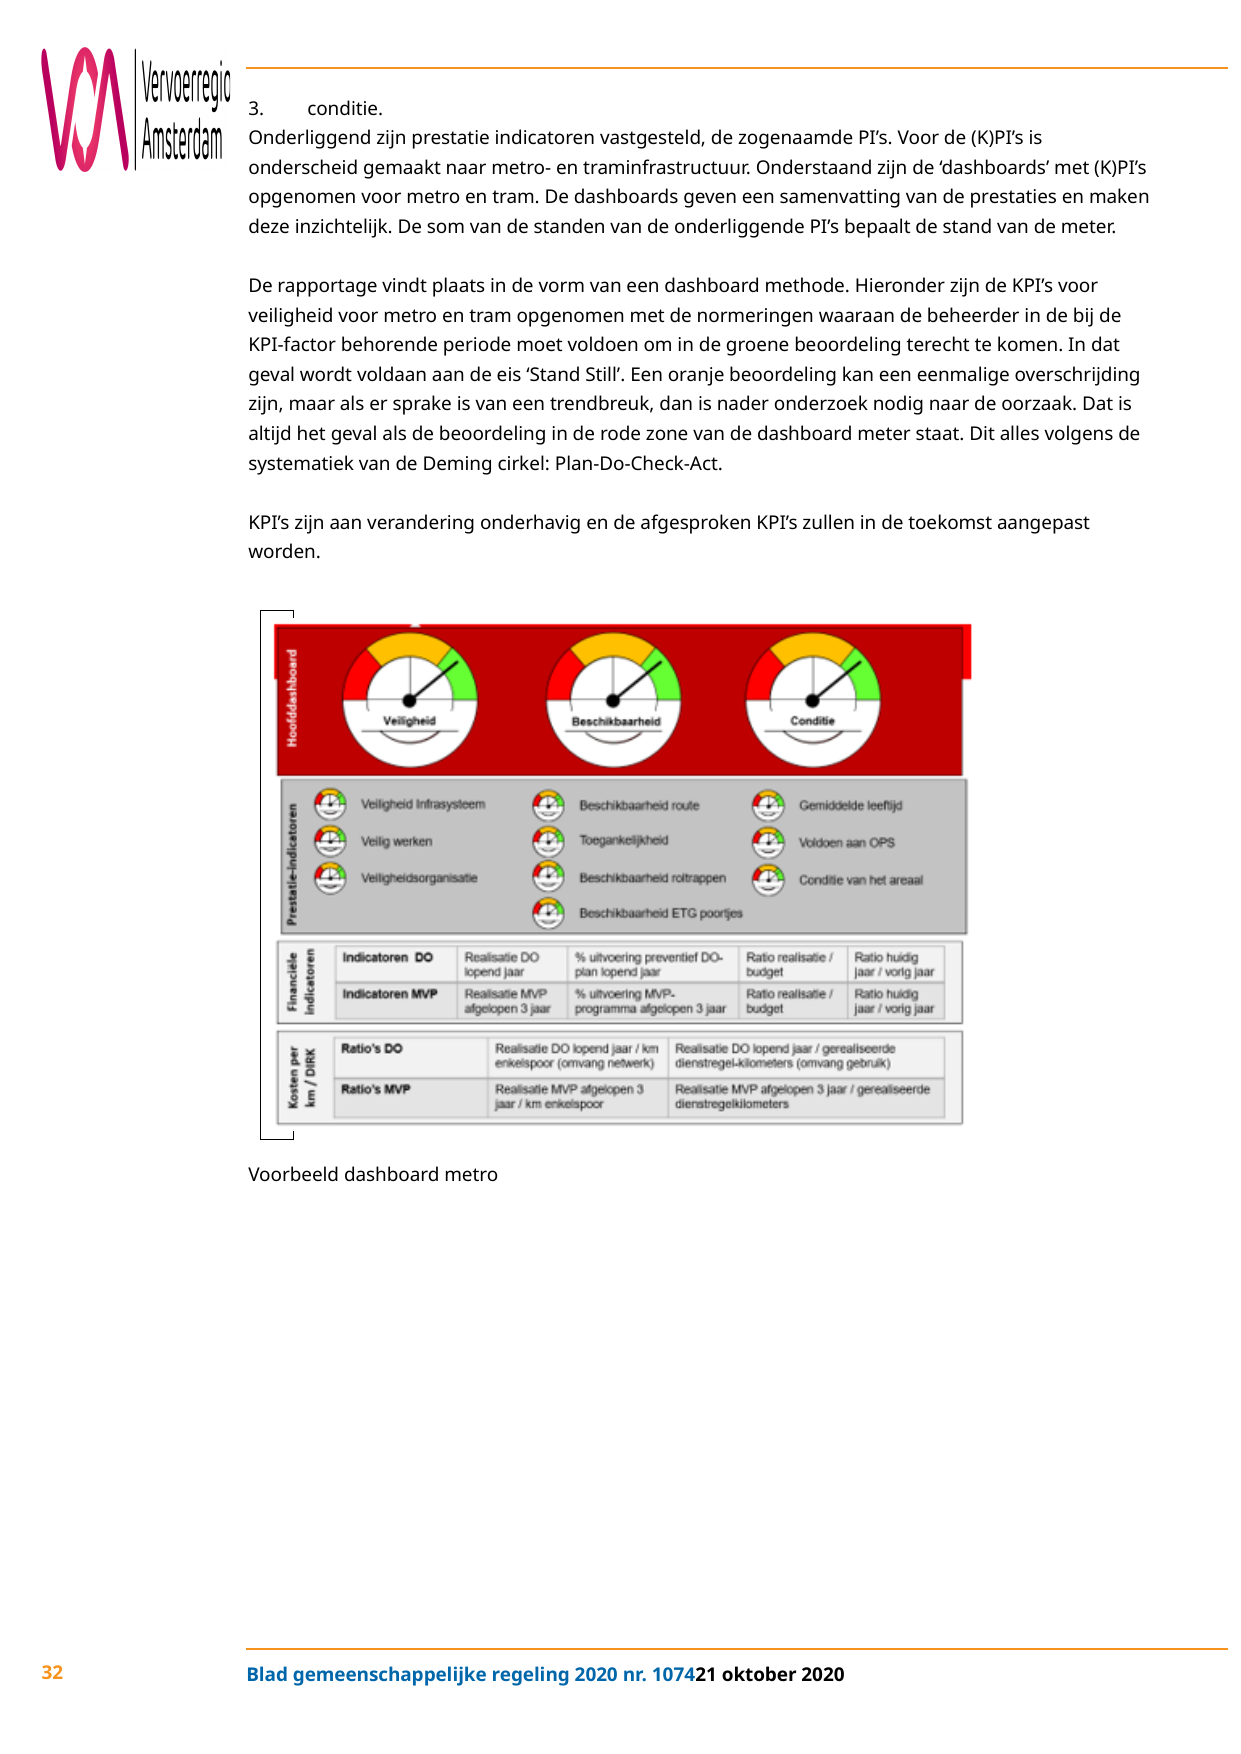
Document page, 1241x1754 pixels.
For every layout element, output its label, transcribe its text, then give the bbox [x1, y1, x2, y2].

text Onderliggend zijn prestatie indicatoren vastgesteld, de zogenaamde PI’s. Voor de (K)PI’s is onderscheid gemaakt naar metro- en traminfrastructuur. Onderstaand zijn de ‘dashboards’ met (K)PI’s opgenomen voor metro en tram. De dashboards geven een samenvatting van de prestaties en maken deze inzichtelijk. De som van de standen van de onderliggende PI’s bepaalt de stand van de meter. [248, 124, 1152, 239]
text KPI’s zijn aan verandering onderhavig en de afgesproken KPI’s zullen in de toekomst aangepast worden. [248, 509, 1152, 564]
picture [268, 618, 978, 1131]
picture [41, 47, 231, 172]
text Voorbeeld dashboard metro [248, 1161, 1152, 1187]
list conditie. [248, 95, 1152, 121]
text De rapportage vindt plaats in de vorm van een dashboard methode. Hieronder zijn de KPI’s voor veiligheid voor metro en tram opgenomen met de normeringen waaraan de beheerder in de bij de KPI-factor behorende periode moet voldoen om in de groene beoordeling terecht te komen. In dat geval wordt voldaan aan de eis ‘Stand Still’. Een oranje beoordeling kan een eenmalige overschrijding zijn, maar als er sprake is van een trendbreuk, dan is nader onderzoek nodig naar de oorzaak. Dat is altijd het geval als de beoordeling in de rode zone van de dashboard meter staat. Dit alles volgens de systematiek van de Deming cirkel: Plan-Do-Check-Act. [248, 272, 1152, 476]
